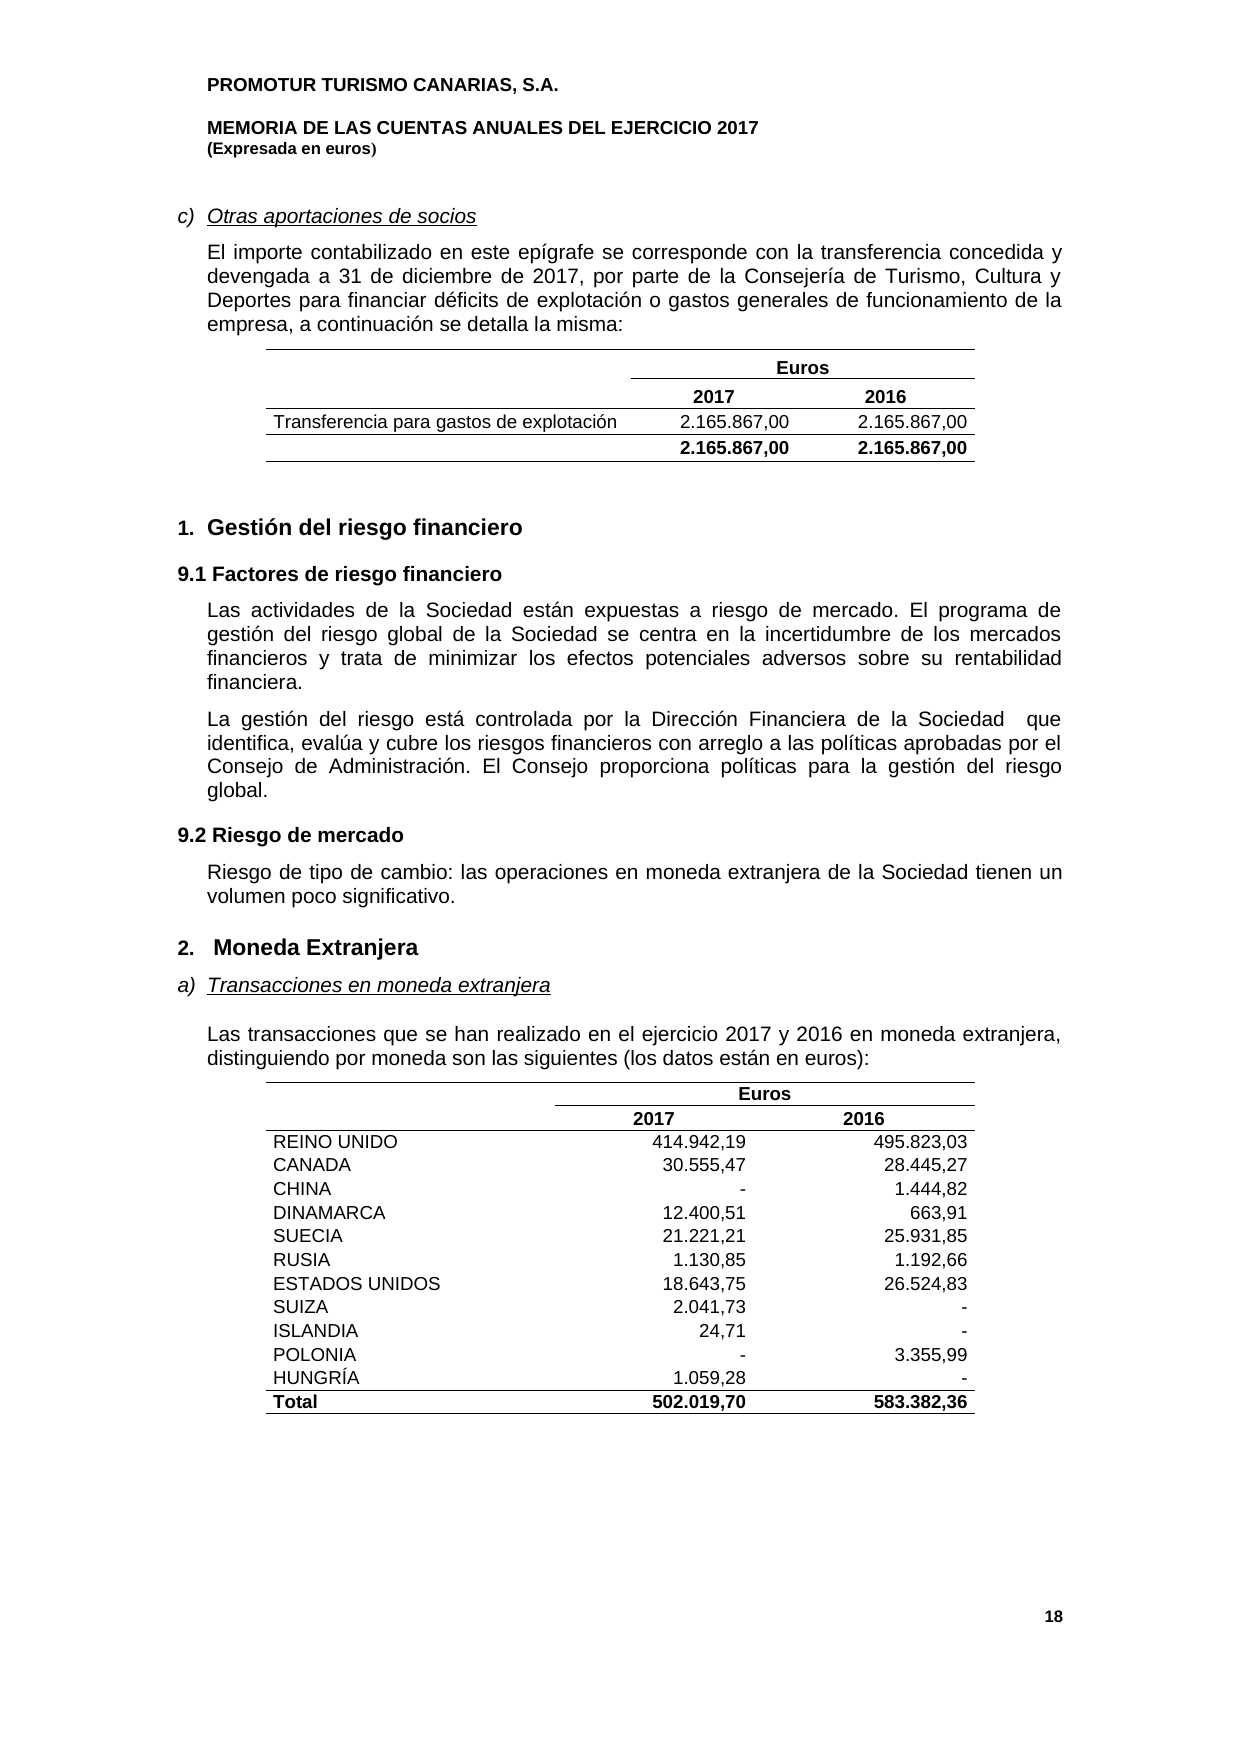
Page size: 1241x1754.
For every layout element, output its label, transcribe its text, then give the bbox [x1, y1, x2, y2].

table_cell CANADA [266, 1153, 554, 1177]
table_cell 2017 [631, 379, 796, 407]
table_cell CHINA [266, 1177, 554, 1201]
table_cell - [753, 1319, 974, 1342]
table_cell Total [266, 1391, 554, 1413]
table_cell [266, 435, 631, 461]
table_cell [266, 1105, 554, 1129]
table_cell - [753, 1366, 974, 1390]
table_cell 18.643,75 [555, 1271, 753, 1295]
table_cell POLONIA [266, 1343, 554, 1366]
table_cell ESTADOS UNIDOS [266, 1271, 554, 1295]
table_cell 583.382,36 [753, 1391, 974, 1413]
list Moneda Extranjera [177, 934, 1063, 960]
text Riesgo de tipo de cambio: las operaciones en moneda extranjera de la Sociedad tienen un volumen poco significativo. [207, 859, 1063, 907]
table_cell 25.931,85 [753, 1224, 974, 1248]
table_cell 21.221,21 [555, 1224, 753, 1248]
table_cell REINO UNIDO [266, 1131, 554, 1153]
table_cell 1.130,85 [555, 1248, 753, 1271]
table_cell 2017 [555, 1106, 753, 1129]
text 9.1 Factores de riesgo financiero [177, 562, 1063, 586]
table_cell SUECIA [266, 1224, 554, 1248]
text Las actividades de la Sociedad están expuestas a riesgo de mercado. El programa de gestión del riesgo global de la Sociedad se centra en la incertidumbre de los mercados financieros y trata de minimizar los efectos potenciales adversos sobre su rentabilidad financiera. [207, 598, 1063, 694]
table_cell HUNGRÍA [266, 1366, 554, 1390]
text 9.2 Riesgo de mercado [177, 823, 1063, 847]
list Transacciones en moneda extranjera [177, 973, 1063, 997]
table_cell 1.192,66 [753, 1248, 974, 1271]
table_cell 30.555,47 [555, 1153, 753, 1177]
table_cell 24,71 [555, 1319, 753, 1342]
table_cell 2.165.867,00 [631, 409, 796, 434]
text Las transacciones que se han realizado en el ejercicio 2017 y 2016 en moneda extranjera, distinguiendo por moneda son las siguientes (los datos están en euros): [207, 1022, 1063, 1069]
table_cell 663,91 [753, 1201, 974, 1224]
table_cell 1.444,82 [753, 1177, 974, 1201]
list Gestión del riesgo financiero [177, 514, 1063, 541]
list Otras aportaciones de socios [177, 204, 1063, 228]
table_cell - [555, 1343, 753, 1366]
table_cell 28.445,27 [753, 1153, 974, 1177]
table_cell ISLANDIA [266, 1319, 554, 1342]
table_header [266, 1083, 554, 1104]
text El importe contabilizado en este epígrafe se corresponde con la transferencia concedida y devengada a 31 de diciembre de 2017, por parte de la Consejería de Turismo, Cultura y Deportes para financiar déficits de explotación o gastos generales de funcionamiento de la empresa, a continuación se detalla la misma: [207, 240, 1063, 336]
table_cell Transferencia para gastos de explotación [266, 409, 631, 434]
table_cell 2016 [796, 379, 974, 407]
table_cell - [753, 1295, 974, 1319]
table_cell - [555, 1177, 753, 1201]
table_cell 2.165.867,00 [631, 435, 796, 461]
table_cell 12.400,51 [555, 1201, 753, 1224]
table_cell 26.524,83 [753, 1271, 974, 1295]
table_cell 3.355,99 [753, 1343, 974, 1366]
text La gestión del riesgo está controlada por la Dirección Financiera de la Sociedad que identifica, evalúa y cubre los riesgos financieros con arreglo a las políticas aprobadas por el Consejo de Administración. El Consejo proporciona políticas para la gestión del riesgo global. [207, 706, 1063, 802]
table_header Euros [555, 1083, 974, 1104]
table_cell 495.823,03 [753, 1131, 974, 1153]
table_header [266, 350, 631, 378]
table_cell DINAMARCA [266, 1201, 554, 1224]
table_cell RUSIA [266, 1248, 554, 1271]
table_cell 2.165.867,00 [796, 409, 974, 434]
table_cell [266, 378, 631, 407]
table_cell 2.041,73 [555, 1295, 753, 1319]
table_cell 414.942,19 [555, 1131, 753, 1153]
table_cell 502.019,70 [555, 1391, 753, 1413]
table_cell SUIZA [266, 1295, 554, 1319]
table_cell 2016 [753, 1106, 974, 1129]
table_cell 1.059,28 [555, 1366, 753, 1390]
table_cell 2.165.867,00 [796, 435, 974, 461]
table_header Euros [631, 350, 974, 378]
